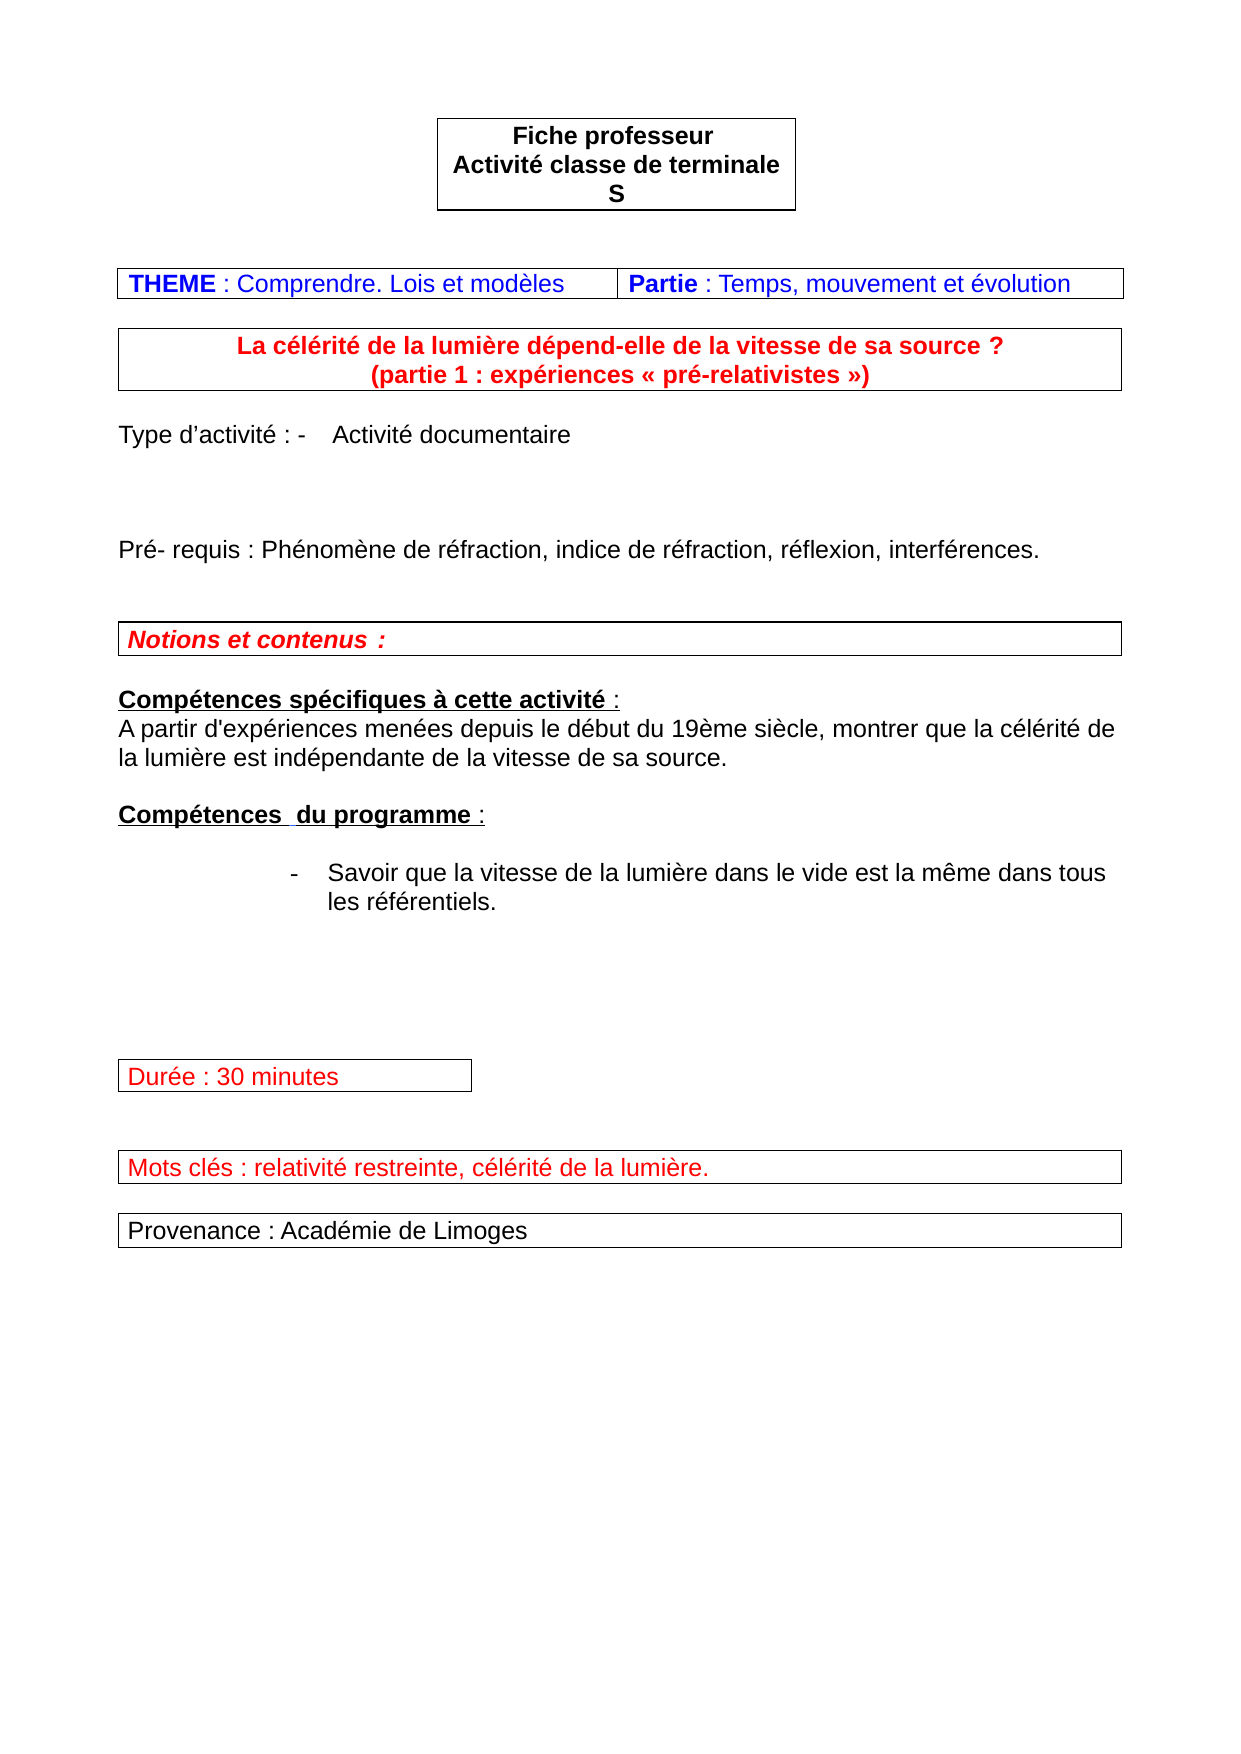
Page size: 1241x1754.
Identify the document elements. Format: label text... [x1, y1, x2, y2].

text Compétences du programme : [118, 800, 1122, 829]
text Activité classe de terminale S [438, 147, 795, 209]
text Fiche professeur [438, 119, 795, 147]
table_header THEME : Comprendre. Lois et modèles [118, 269, 617, 298]
text Durée : 30 minutes [119, 1060, 471, 1091]
text Notions et contenus : [119, 623, 1121, 655]
text Compétences spécifiques à cette activité : [118, 685, 1122, 714]
list Savoir que la vitesse de la lumière dans le vide est la même dans tous les référentiels. [290, 858, 1122, 915]
text Pré- requis : Phénomène de réfraction, indice de réfraction, réflexion, interférences. [118, 535, 1122, 564]
text A partir d'expériences menées depuis le début du 19ème siècle, montrer que la célérité de la lumière est indépendante de la vitesse de sa source. [118, 714, 1122, 771]
text Type d’activité : - Activité documentaire [118, 420, 1122, 449]
table_header Partie : Temps, mouvement et évolution [618, 269, 1123, 298]
text (partie 1 : expériences « pré-relativistes ») [119, 356, 1121, 390]
text Provenance : Académie de Limoges [119, 1214, 1121, 1247]
text La célérité de la lumière dépend-elle de la vitesse de sa source ? [119, 329, 1121, 356]
text Mots clés : relativité restreinte, célérité de la lumière. [119, 1151, 1121, 1183]
